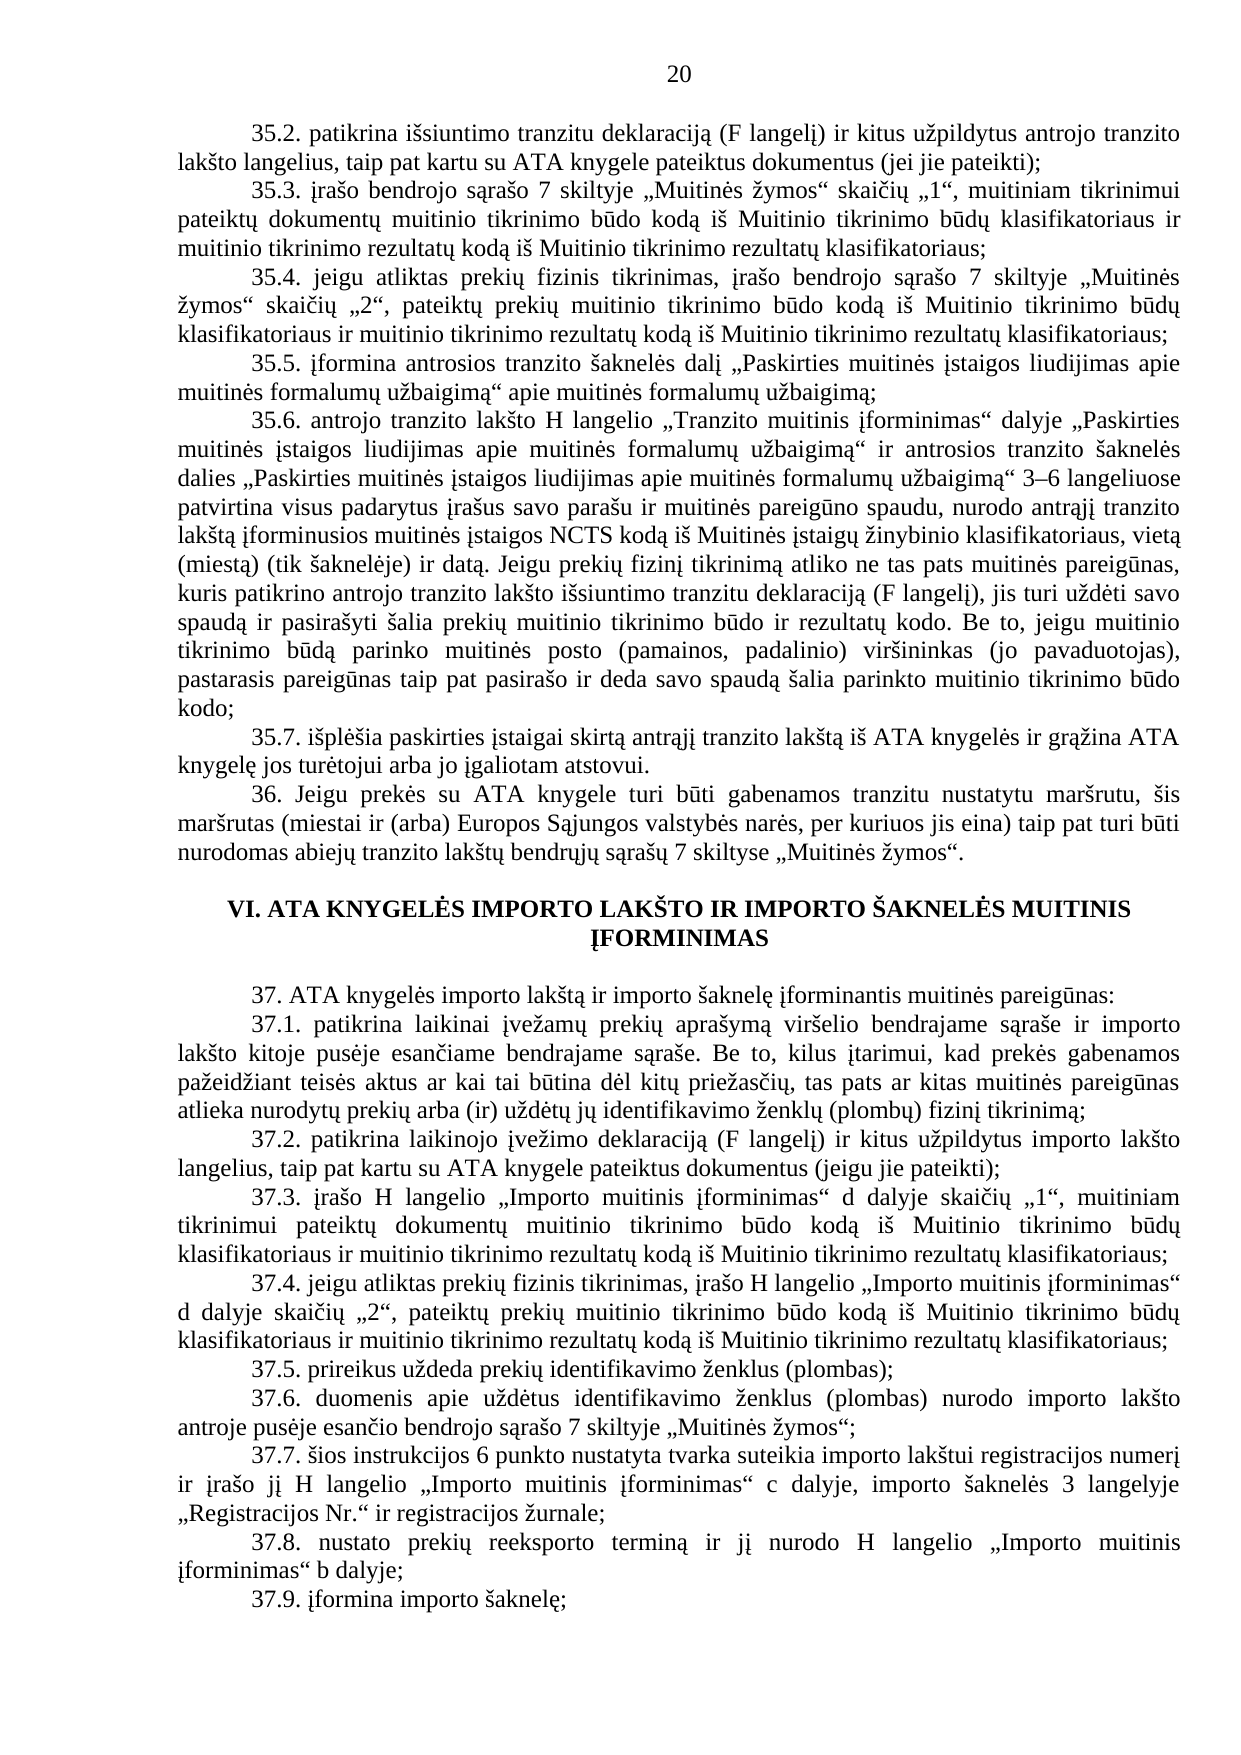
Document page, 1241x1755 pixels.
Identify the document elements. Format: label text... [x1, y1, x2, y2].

text 37.9. įformina importo šaknelę; [177, 1584, 1181, 1613]
text 35.7. išplėšia paskirties įstaigai skirtą antrąjį tranzito lakštą iš ATA knygelės ir grąžina ATA knygelę jos turėtojui arba jo įgaliotam atstovui. [177, 722, 1181, 779]
text 37.2. patikrina laikinojo įvežimo deklaraciją (F langelį) ir kitus užpildytus importo lakšto langelius, taip pat kartu su ATA knygele pateiktus dokumentus (jeigu jie pateikti); [177, 1124, 1181, 1182]
text 37.6. duomenis apie uždėtus identifikavimo ženklus (plombas) nurodo importo lakšto antroje pusėje esančio bendrojo sąrašo 7 skiltyje „Muitinės žymos“; [177, 1383, 1181, 1441]
text 37. ATA knygelės importo lakštą ir importo šaknelę įforminantis muitinės pareigūnas: [177, 981, 1181, 1009]
text VI. ATA KNYGELĖS IMPORTO LAKŠTO IR IMPORTO ŠAKNELĖS MUITINIS ĮFORMINIMAS [177, 894, 1181, 952]
text 37.3. įrašo H langelio „Importo muitinis įforminimas“ d dalyje skaičių „1“, muitiniam tikrinimui pateiktų dokumentų muitinio tikrinimo būdo kodą iš Muitinio tikrinimo būdų klasifikatoriaus ir muitinio tikrinimo rezultatų kodą iš Muitinio tikrinimo rezultatų klasifikatoriaus; [177, 1182, 1181, 1268]
text 37.1. patikrina laikinai įvežamų prekių aprašymą viršelio bendrajame sąraše ir importo lakšto kitoje pusėje esančiame bendrajame sąraše. Be to, kilus įtarimui, kad prekės gabenamos pažeidžiant teisės aktus ar kai tai būtina dėl kitų priežasčių, tas pats ar kitas muitinės pareigūnas atlieka nurodytų prekių arba (ir) uždėtų jų identifikavimo ženklų (plombų) fizinį tikrinimą; [177, 1009, 1181, 1124]
text 35.3. įrašo bendrojo sąrašo 7 skiltyje „Muitinės žymos“ skaičių „1“, muitiniam tikrinimui pateiktų dokumentų muitinio tikrinimo būdo kodą iš Muitinio tikrinimo būdų klasifikatoriaus ir muitinio tikrinimo rezultatų kodą iš Muitinio tikrinimo rezultatų klasifikatoriaus; [177, 176, 1181, 262]
text 37.5. prireikus uždeda prekių identifikavimo ženklus (plombas); [177, 1354, 1181, 1383]
text 35.6. antrojo tranzito lakšto H langelio „Tranzito muitinis įforminimas“ dalyje „Paskirties muitinės įstaigos liudijimas apie muitinės formalumų užbaigimą“ ir antrosios tranzito šaknelės dalies „Paskirties muitinės įstaigos liudijimas apie muitinės formalumų užbaigimą“ 3–6 langeliuose patvirtina visus padarytus įrašus savo parašu ir muitinės pareigūno spaudu, nurodo antrąjį tranzito lakštą įforminusios muitinės įstaigos NCTS kodą iš Muitinės įstaigų žinybinio klasifikatoriaus, vietą (miestą) (tik šaknelėje) ir datą. Jeigu prekių fizinį tikrinimą atliko ne tas pats muitinės pareigūnas, kuris patikrino antrojo tranzito lakšto išsiuntimo tranzitu deklaraciją (F langelį), jis turi uždėti savo spaudą ir pasirašyti šalia prekių muitinio tikrinimo būdo ir rezultatų kodo. Be to, jeigu muitinio tikrinimo būdą parinko muitinės posto (pamainos, padalinio) viršininkas (jo pavaduotojas), pastarasis pareigūnas taip pat pasirašo ir deda savo spaudą šalia parinkto muitinio tikrinimo būdo kodo; [177, 406, 1181, 722]
text 36. Jeigu prekės su ATA knygele turi būti gabenamos tranzitu nustatytu maršrutu, šis maršrutas (miestai ir (arba) Europos Sąjungos valstybės narės, per kuriuos jis eina) taip pat turi būti nurodomas abiejų tranzito lakštų bendrųjų sąrašų 7 skiltyse „Muitinės žymos“. [177, 779, 1181, 866]
text 35.5. įformina antrosios tranzito šaknelės dalį „Paskirties muitinės įstaigos liudijimas apie muitinės formalumų užbaigimą“ apie muitinės formalumų užbaigimą; [177, 348, 1181, 406]
text 37.8. nustato prekių reeksporto terminą ir jį nurodo H langelio „Importo muitinis įforminimas“ b dalyje; [177, 1527, 1181, 1584]
text 37.7. šios instrukcijos 6 punkto nustatyta tvarka suteikia importo lakštui registracijos numerį ir įrašo jį H langelio „Importo muitinis įforminimas“ c dalyje, importo šaknelės 3 langelyje „Registracijos Nr.“ ir registracijos žurnale; [177, 1441, 1181, 1527]
text 35.4. jeigu atliktas prekių fizinis tikrinimas, įrašo bendrojo sąrašo 7 skiltyje „Muitinės žymos“ skaičių „2“, pateiktų prekių muitinio tikrinimo būdo kodą iš Muitinio tikrinimo būdų klasifikatoriaus ir muitinio tikrinimo rezultatų kodą iš Muitinio tikrinimo rezultatų klasifikatoriaus; [177, 262, 1181, 348]
text 35.2. patikrina išsiuntimo tranzitu deklaraciją (F langelį) ir kitus užpildytus antrojo tranzito lakšto langelius, taip pat kartu su ATA knygele pateiktus dokumentus (jei jie pateikti); [177, 118, 1181, 176]
text 37.4. jeigu atliktas prekių fizinis tikrinimas, įrašo H langelio „Importo muitinis įforminimas“ d dalyje skaičių „2“, pateiktų prekių muitinio tikrinimo būdo kodą iš Muitinio tikrinimo būdų klasifikatoriaus ir muitinio tikrinimo rezultatų kodą iš Muitinio tikrinimo rezultatų klasifikatoriaus; [177, 1268, 1181, 1354]
